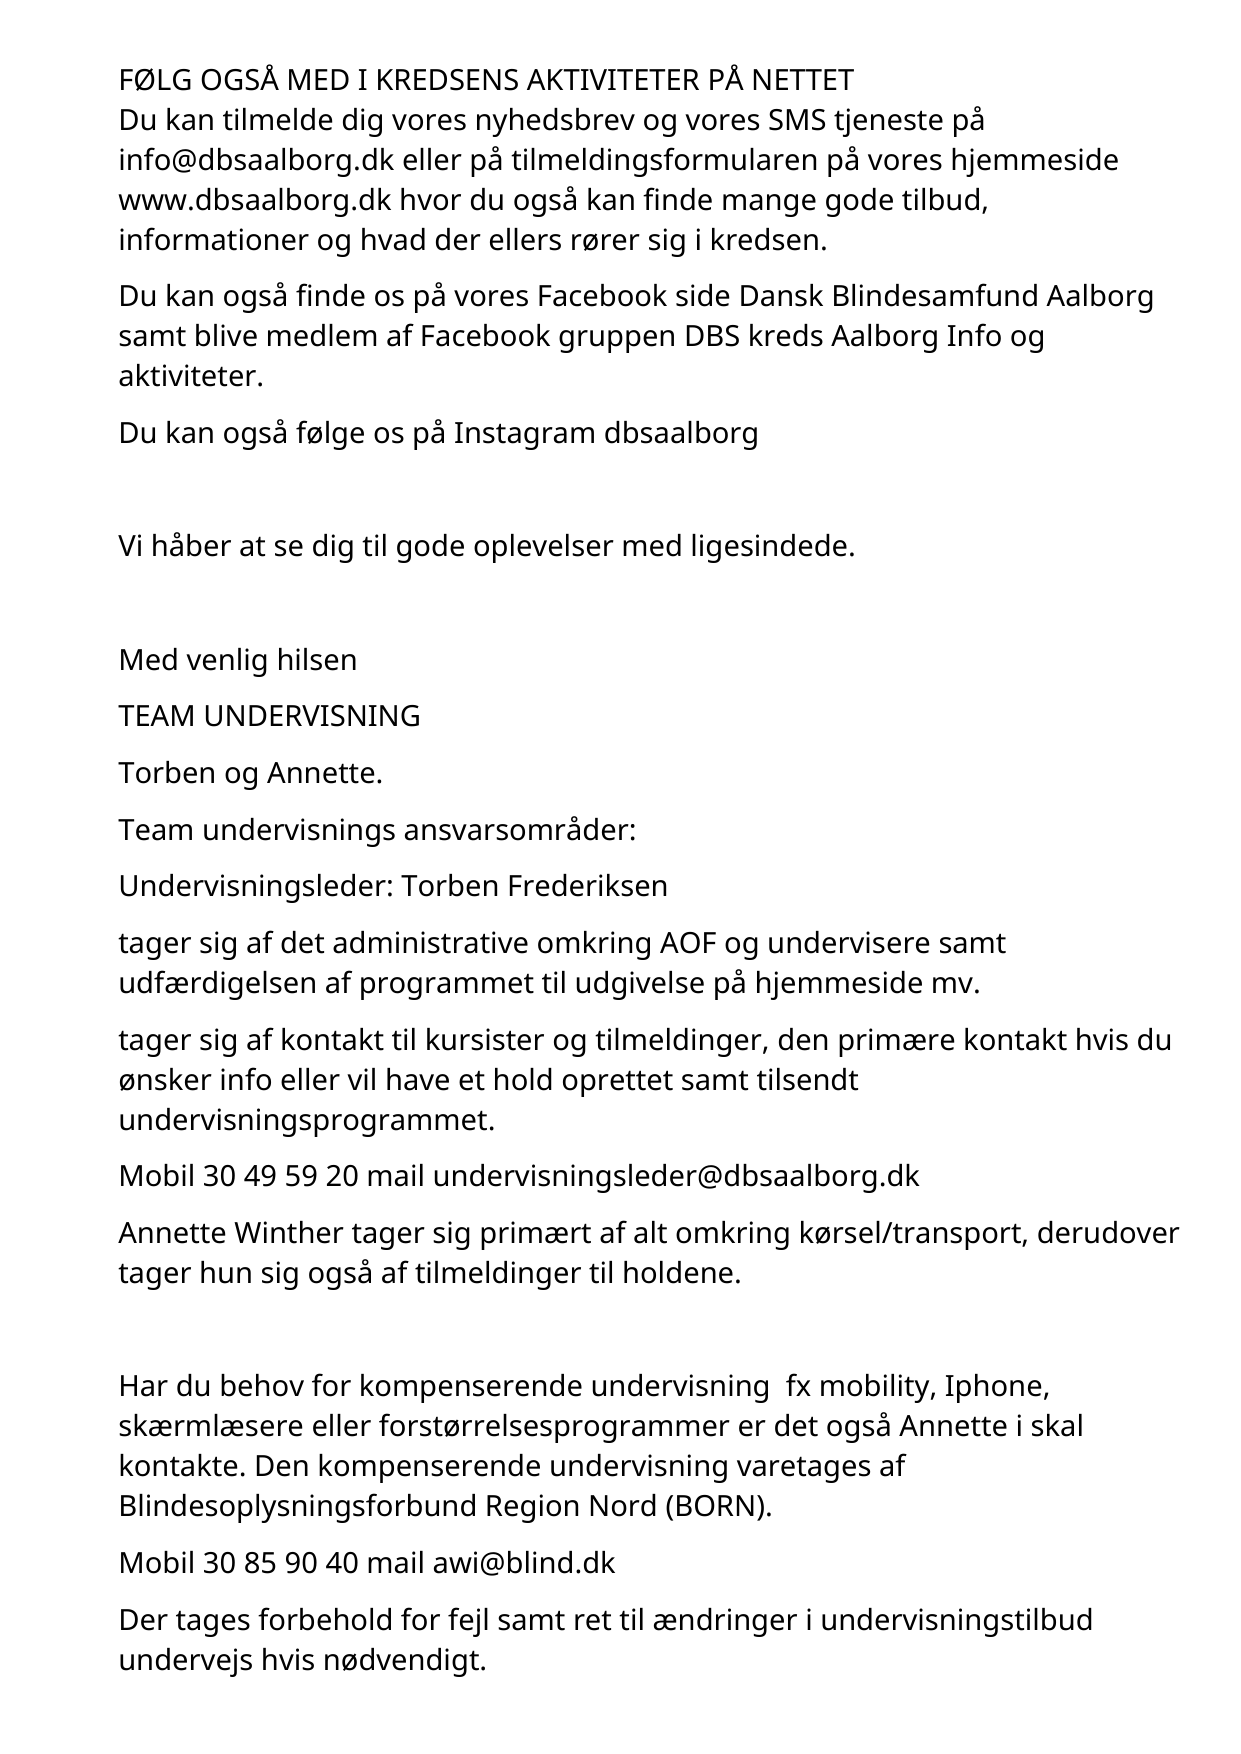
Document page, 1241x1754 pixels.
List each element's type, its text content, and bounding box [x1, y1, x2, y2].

text Du kan tilmelde dig vores nyhedsbrev og vores SMS tjeneste på info@dbsaalborg.dk eller på tilmeldingsformularen på vores hjemmeside www.dbsaalborg.dk hvor du også kan finde mange gode tilbud, informationer og hvad der ellers rører sig i kredsen. [118, 99, 1181, 259]
text Team undervisnings ansvarsområder: [118, 809, 1181, 849]
subtitle FØLG OGSÅ MED I KREDSENS AKTIVITETER PÅ NETTET [118, 59, 1181, 99]
text tager sig af det administrative omkring AOF og undervisere samt udfærdigelsen af programmet til udgivelse på hjemmeside mv. [118, 922, 1181, 1002]
text Vi håber at se dig til gode oplevelser med ligesindede. [118, 526, 1181, 565]
text TEAM UNDERVISNING [118, 696, 1181, 735]
text Mobil 30 49 59 20 mail undervisningsleder@dbsaalborg.dk [118, 1156, 1181, 1195]
text Torben og Annette. [118, 752, 1181, 792]
text Du kan også finde os på vores Facebook side Dansk Blindesamfund Aalborg samt blive medlem af Facebook gruppen DBS kreds Aalborg Info og aktiviteter. [118, 276, 1181, 395]
text Du kan også følge os på Instagram dbsaalborg [118, 412, 1181, 452]
text Har du behov for kompenserende undervisning fx mobility, Iphone, skærmlæsere eller forstørrelsesprogrammer er det også Annette i skal kontakte. Den kompenserende undervisning varetages af Blindesoplysningsforbund Region Nord (BORN). [118, 1366, 1181, 1525]
text Med venlig hilsen [118, 639, 1181, 679]
text tager sig af kontakt til kursister og tilmeldinger, den primære kontakt hvis du ønsker info eller vil have et hold oprettet samt tilsendt undervisningsprogrammet. [118, 1019, 1181, 1139]
text Annette Winther tager sig primært af alt omkring kørsel/transport, derudover tager hun sig også af tilmeldinger til holdene. [118, 1212, 1181, 1292]
text Undervisningsleder: Torben Frederiksen [118, 866, 1181, 905]
text Mobil 30 85 90 40 mail awi@blind.dk [118, 1542, 1181, 1582]
text Der tages forbehold for fejl samt ret til ændringer i undervisningstilbud undervejs hvis nødvendigt. [118, 1599, 1181, 1679]
